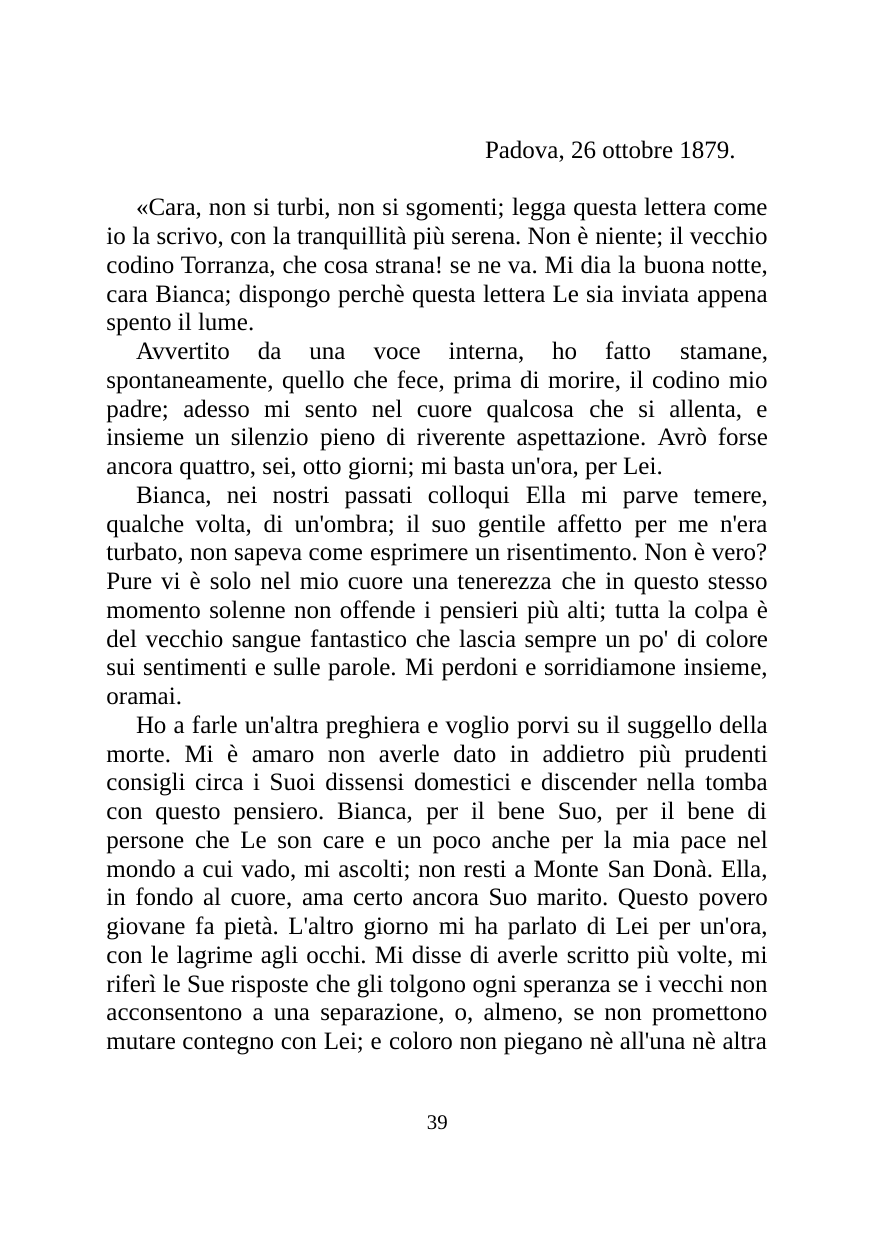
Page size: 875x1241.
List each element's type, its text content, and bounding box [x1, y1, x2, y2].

text «Cara, non si turbi, non si sgomenti; legga questa lettera come io la scrivo, con la tranquillità più serena. Non è niente; il vecchio codino Torranza, che cosa strana! se ne va. Mi dia la buona notte, cara Bianca; dispongo perchè questa lettera Le sia inviata appena spento il lume. [106, 192, 768, 336]
text Ho a farle un'altra preghiera e voglio porvi su il suggello della morte. Mi è amaro non averle dato in addietro più prudenti consigli circa i Suoi dissensi domestici e discender nella tomba con questo pensiero. Bianca, per il bene Suo, per il bene di persone che Le son care e un poco anche per la mia pace nel mondo a cui vado, mi ascolti; non resti a Monte San Donà. Ella, in fondo al cuore, ama certo ancora Suo marito. Questo povero giovane fa pietà. L'altro giorno mi ha parlato di Lei per un'ora, con le lagrime agli occhi. Mi disse di averle scritto più volte, mi riferì le Sue risposte che gli tolgono ogni speranza se i vecchi non acconsentono a una separazione, o, almeno, se non promettono mutare contegno con Lei; e coloro non piegano nè all'una nè altra [106, 710, 768, 1055]
text Padova, 26 ottobre 1879. [106, 135, 735, 164]
text Bianca, nei nostri passati colloqui Ella mi parve temere, qualche volta, di un'ombra; il suo gentile affetto per me n'era turbato, non sapeva come esprimere un risentimento. Non è vero? Pure vi è solo nel mio cuore una tenerezza che in questo stesso momento solenne non offende i pensieri più alti; tutta la colpa è del vecchio sangue fantastico che lascia sempre un po' di colore sui sentimenti e sulle parole. Mi perdoni e sorridiamone insieme, oramai. [106, 480, 768, 710]
text Avvertito da una voce interna, ho fatto stamane, spontaneamente, quello che fece, prima di morire, il codino mio padre; adesso mi sento nel cuore qualcosa che si allenta, e insieme un silenzio pieno di riverente aspettazione. Avrò forse ancora quattro, sei, otto giorni; mi basta un'ora, per Lei. [106, 336, 768, 480]
